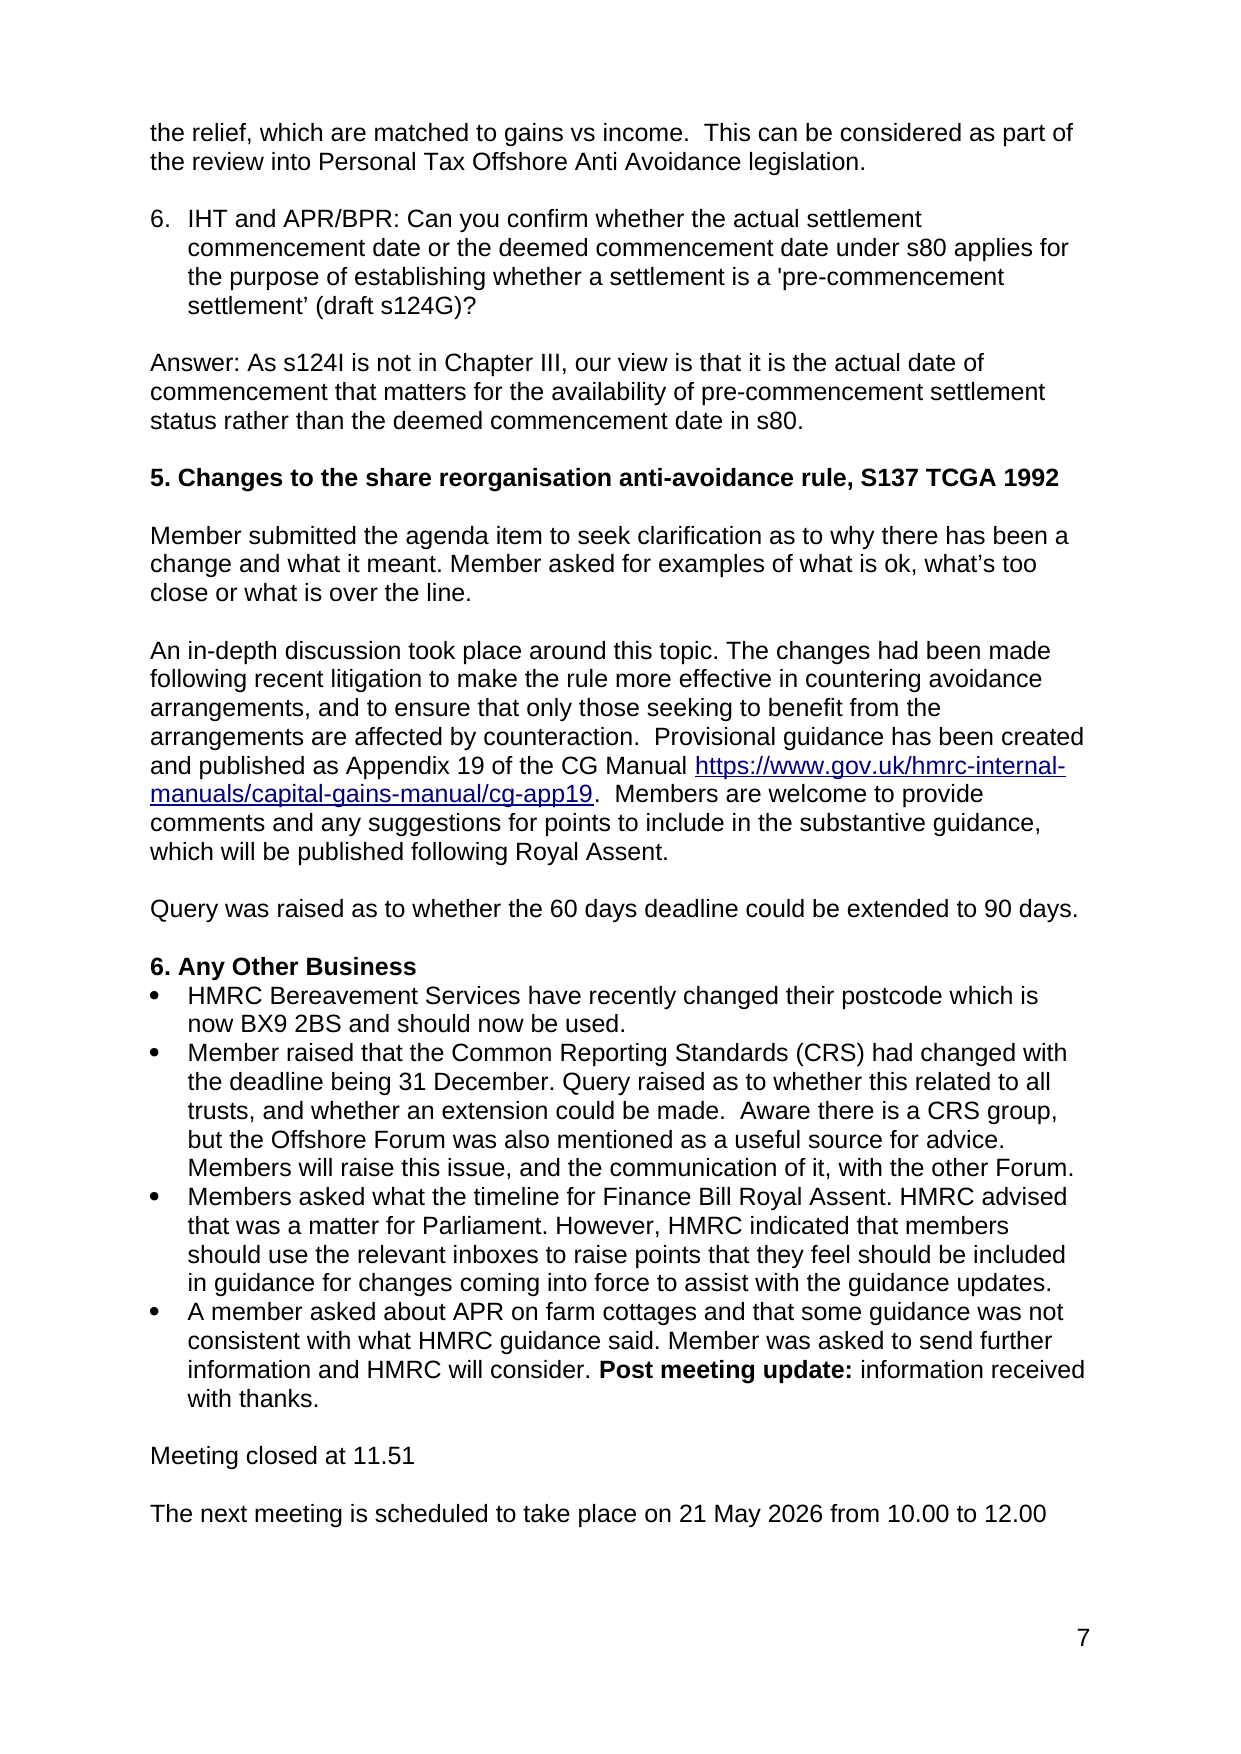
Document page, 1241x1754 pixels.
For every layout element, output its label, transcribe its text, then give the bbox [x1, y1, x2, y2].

list IHT and APR/BPR: Can you confirm whether the actual settlement commencement date or the deemed commencement date under s80 applies for the purpose of establishing whether a settlement is a 'pre-commencement settlement’ (draft s124G)? [150, 204, 1090, 319]
list Members asked what the timeline for Finance Bill Royal Assent. HMRC advised that was a matter for Parliament. However, HMRC indicated that members should use the relevant inboxes to raise points that they feel should be included in guidance for changes coming into force to assist with the guidance updates. [150, 1182, 1090, 1297]
text An in-depth discussion took place around this topic. The changes had been made following recent litigation to make the rule more effective in countering avoidance arrangements, and to ensure that only those seeking to benefit from the arrangements are affected by counteraction. Provisional guidance has been created and published as Appendix 19 of the CG Manual https://www.gov.uk/hmrc-internal-manuals/capital-gains-manual/cg-app19. Members are welcome to provide comments and any suggestions for points to include in the substantive guidance, which will be published following Royal Assent. [150, 636, 1090, 866]
text Member submitted the agenda item to seek clarification as to why there has been a change and what it meant. Member asked for examples of what is ok, what’s too close or what is over the line. [150, 521, 1090, 607]
text 6. Any Other Business [150, 952, 1090, 981]
list A member asked about APR on farm cottages and that some guidance was not consistent with what HMRC guidance said. Member was asked to send further information and HMRC will consider. Post meeting update: information received with thanks. [150, 1297, 1090, 1412]
text The next meeting is scheduled to take place on 21 May 2026 from 10.00 to 12.00 [150, 1498, 1090, 1527]
list HMRC Bereavement Services have recently changed their postcode which is now BX9 2BS and should now be used. [150, 981, 1090, 1038]
text the relief, which are matched to gains vs income. This can be considered as part of the review into Personal Tax Offshore Anti Avoidance legislation. [150, 118, 1090, 176]
text Query was raised as to whether the 60 days deadline could be extended to 90 days. [150, 894, 1090, 923]
text 5. Changes to the share reorganisation anti-avoidance rule, S137 TCGA 1992 [150, 463, 1090, 492]
text Meeting closed at 11.51 [150, 1441, 1090, 1470]
list Member raised that the Common Reporting Standards (CRS) had changed with the deadline being 31 December. Query raised as to whether this related to all trusts, and whether an extension could be made. Aware there is a CRS group, but the Offshore Forum was also mentioned as a useful source for advice. Members will raise this issue, and the communication of it, with the other Forum. [150, 1038, 1090, 1182]
text Answer: As s124I is not in Chapter III, our view is that it is the actual date of commencement that matters for the availability of pre-commencement settlement status rather than the deemed commencement date in s80. [150, 348, 1090, 434]
